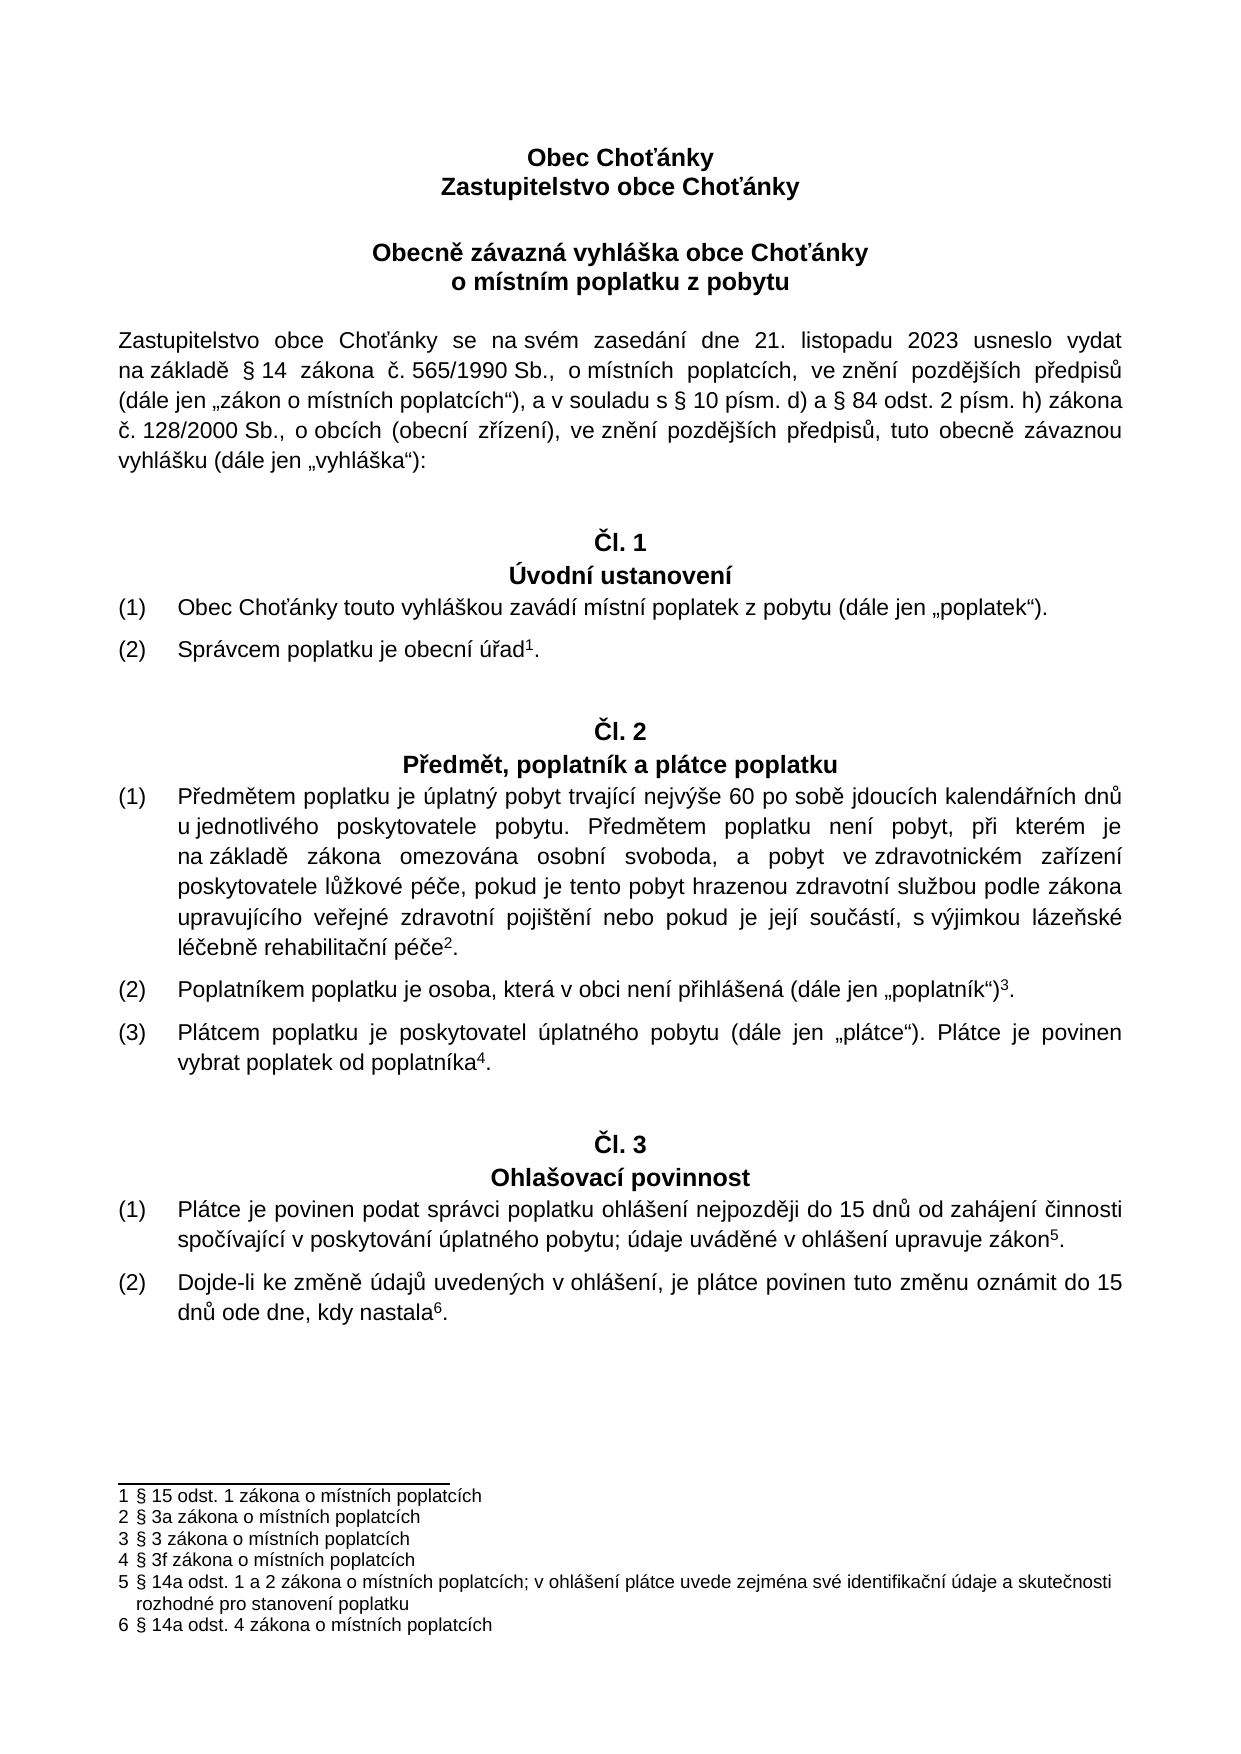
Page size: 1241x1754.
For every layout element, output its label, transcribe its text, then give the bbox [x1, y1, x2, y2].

list Obec Choťánky touto vyhláškou zavádí místní poplatek z pobytu (dále jen „poplatek“). [118, 594, 1122, 620]
list § 15 odst. 1 zákona o místních poplatcích [118, 1484, 1122, 1506]
text Zastupitelstvo obce Choťánky se na svém zasedání dne 21. listopadu 2023 usneslo vydat na základě § 14 zákona č. 565/1990 Sb., o místních poplatcích, ve znění pozdějších předpisů (dále jen „zákon o místních poplatcích“), a v souladu s § 10 písm. d) a § 84 odst. 2 písm. h) zákona č. 128/2000 Sb., o obcích (obecní zřízení), ve znění pozdějších předpisů, tuto obecně závaznou vyhlášku (dále jen „vyhláška“): [118, 327, 1122, 474]
subtitle Čl. 1 Úvodní ustanovení [118, 528, 1122, 589]
list § 3a zákona o místních poplatcích [118, 1506, 1122, 1528]
list § 3 zákona o místních poplatcích [118, 1528, 1122, 1549]
list Předmětem poplatku je úplatný pobyt trvající nejvýše 60 po sobě jdoucích kalendářních dnů u jednotlivého poskytovatele pobytu. Předmětem poplatku není pobyt, při kterém je na základě zákona omezována osobní svoboda, a pobyt ve zdravotnickém zařízení poskytovatele lůžkové péče, pokud je tento pobyt hrazenou zdravotní službou podle zákona upravujícího veřejné zdravotní pojištění nebo pokud je její součástí, s výjimkou lázeňské léčebně rehabilitační péče. [118, 783, 1122, 960]
list Správcem poplatku je obecní úřad. [118, 636, 1122, 663]
subtitle Obecně závazná vyhláška obce Choťánky o místním poplatku z pobytu [118, 238, 1122, 295]
list Plátcem poplatku je poskytovatel úplatného pobytu (dále jen „plátce“). Plátce je povinen vybrat poplatek od poplatníka. [118, 1019, 1122, 1076]
list Dojde-li ke změně údajů uvedených v ohlášení, je plátce povinen tuto změnu oznámit do 15 dnů ode dne, kdy nastala. [118, 1268, 1122, 1325]
list Poplatníkem poplatku je osoba, která v obci není přihlášená (dále jen „poplatník“). [118, 976, 1122, 1003]
text Obec Choťánky Zastupitelstvo obce Choťánky [118, 143, 1122, 201]
list § 14a odst. 1 a 2 zákona o místních poplatcích; v ohlášení plátce uvede zejména své identifikační údaje a skutečnosti rozhodné pro stanovení poplatku [118, 1571, 1122, 1614]
list Plátce je povinen podat správci poplatku ohlášení nejpozději do 15 dnů od zahájení činnosti spočívající v poskytování úplatného pobytu; údaje uváděné v ohlášení upravuje zákon. [118, 1196, 1122, 1252]
list § 3f zákona o místních poplatcích [118, 1549, 1122, 1571]
subtitle Čl. 3 Ohlašovací povinnost [118, 1129, 1122, 1191]
list § 14a odst. 4 zákona o místních poplatcích [118, 1614, 1122, 1635]
subtitle Čl. 2 Předmět, poplatník a plátce poplatku [118, 717, 1122, 778]
